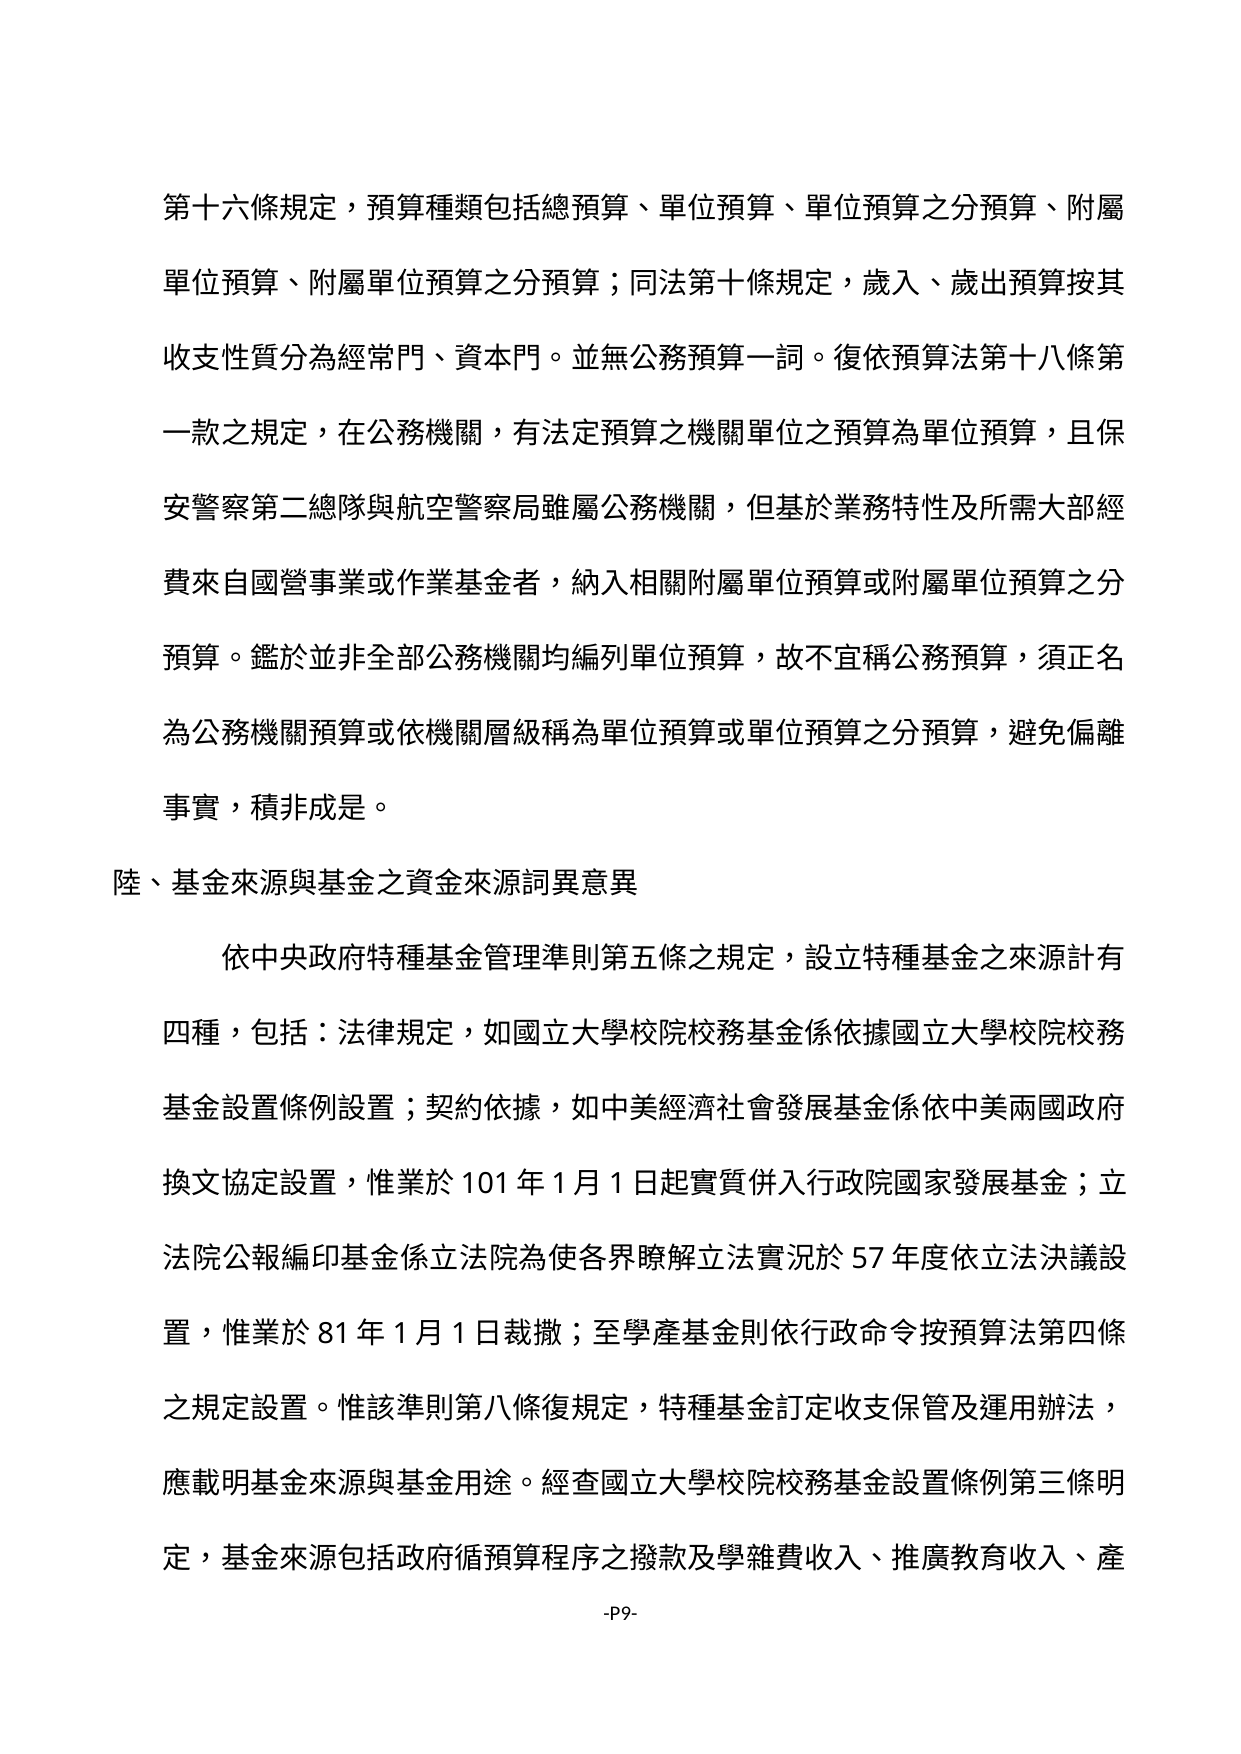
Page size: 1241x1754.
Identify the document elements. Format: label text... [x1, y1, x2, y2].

list 依中央政府特種基金管理準則第五條之規定，設立特種基金之來源計有四種，包括：法律規定，如國立大學校院校務基金係依據國立大學校院校務基金設置條例設置；契約依據，如中美經濟社會發展基金係依中美兩國政府換文協定設置，惟業於101年1月1日起實質併入行政院國家發展基金；立法院公報編印基金係立法院為使各界瞭解立法實況於57年度依立法決議設置，惟業於81年1月1日裁撒；至學產基金則依行政命令按預算法第四條之規定設置。惟該準則第八條復規定，特種基金訂定收支保管及運用辦法，應載明基金來源與基金用途。經查國立大學校院校務基金設置條例第三條明定，基金來源包括政府循預算程序之撥款及學雜費收入、推廣教育收入、產學合作收入、政府科研補助或委託辦理之收入、場地設備管理收入、受贈收入、投資取得之收益、其他收入等八項自籌收入。同條例第四條亦明定基金用途包括教學及研究支出、人事費用支出、學生獎助金支出、推廣教育支出、產學合作支出、增置、擴充、改良資產支出、其他與校務發展有關之支出。就上述所列基金來源與用途之屬性，實屬基金之資金來源與運用，故凡涉及特種基金之收入來源與支出用途，明定為基金之資金來源與用途較基金之來源與用途，更臻名實相符。 [162, 912, 1128, 1587]
list 第十六條規定，預算種類包括總預算、單位預算、單位預算之分預算、附屬單位預算、附屬單位預算之分預算；同法第十條規定，歲入、歲出預算按其收支性質分為經常門、資本門。並無公務預算一詞。復依預算法第十八條第一款之規定，在公務機關，有法定預算之機關單位之預算為單位預算，且保安警察第二總隊與航空警察局雖屬公務機關，但基於業務特性及所需大部經費來自國營事業或作業基金者，納入相關附屬單位預算或附屬單位預算之分預算。鑑於並非全部公務機關均編列單位預算，故不宜稱公務預算，須正名為公務機關預算或依機關層級稱為單位預算或單位預算之分預算，避免偏離事實，積非成是。 [162, 162, 1128, 837]
list 基金來源與基金之資金來源詞異意異 [112, 837, 1128, 912]
